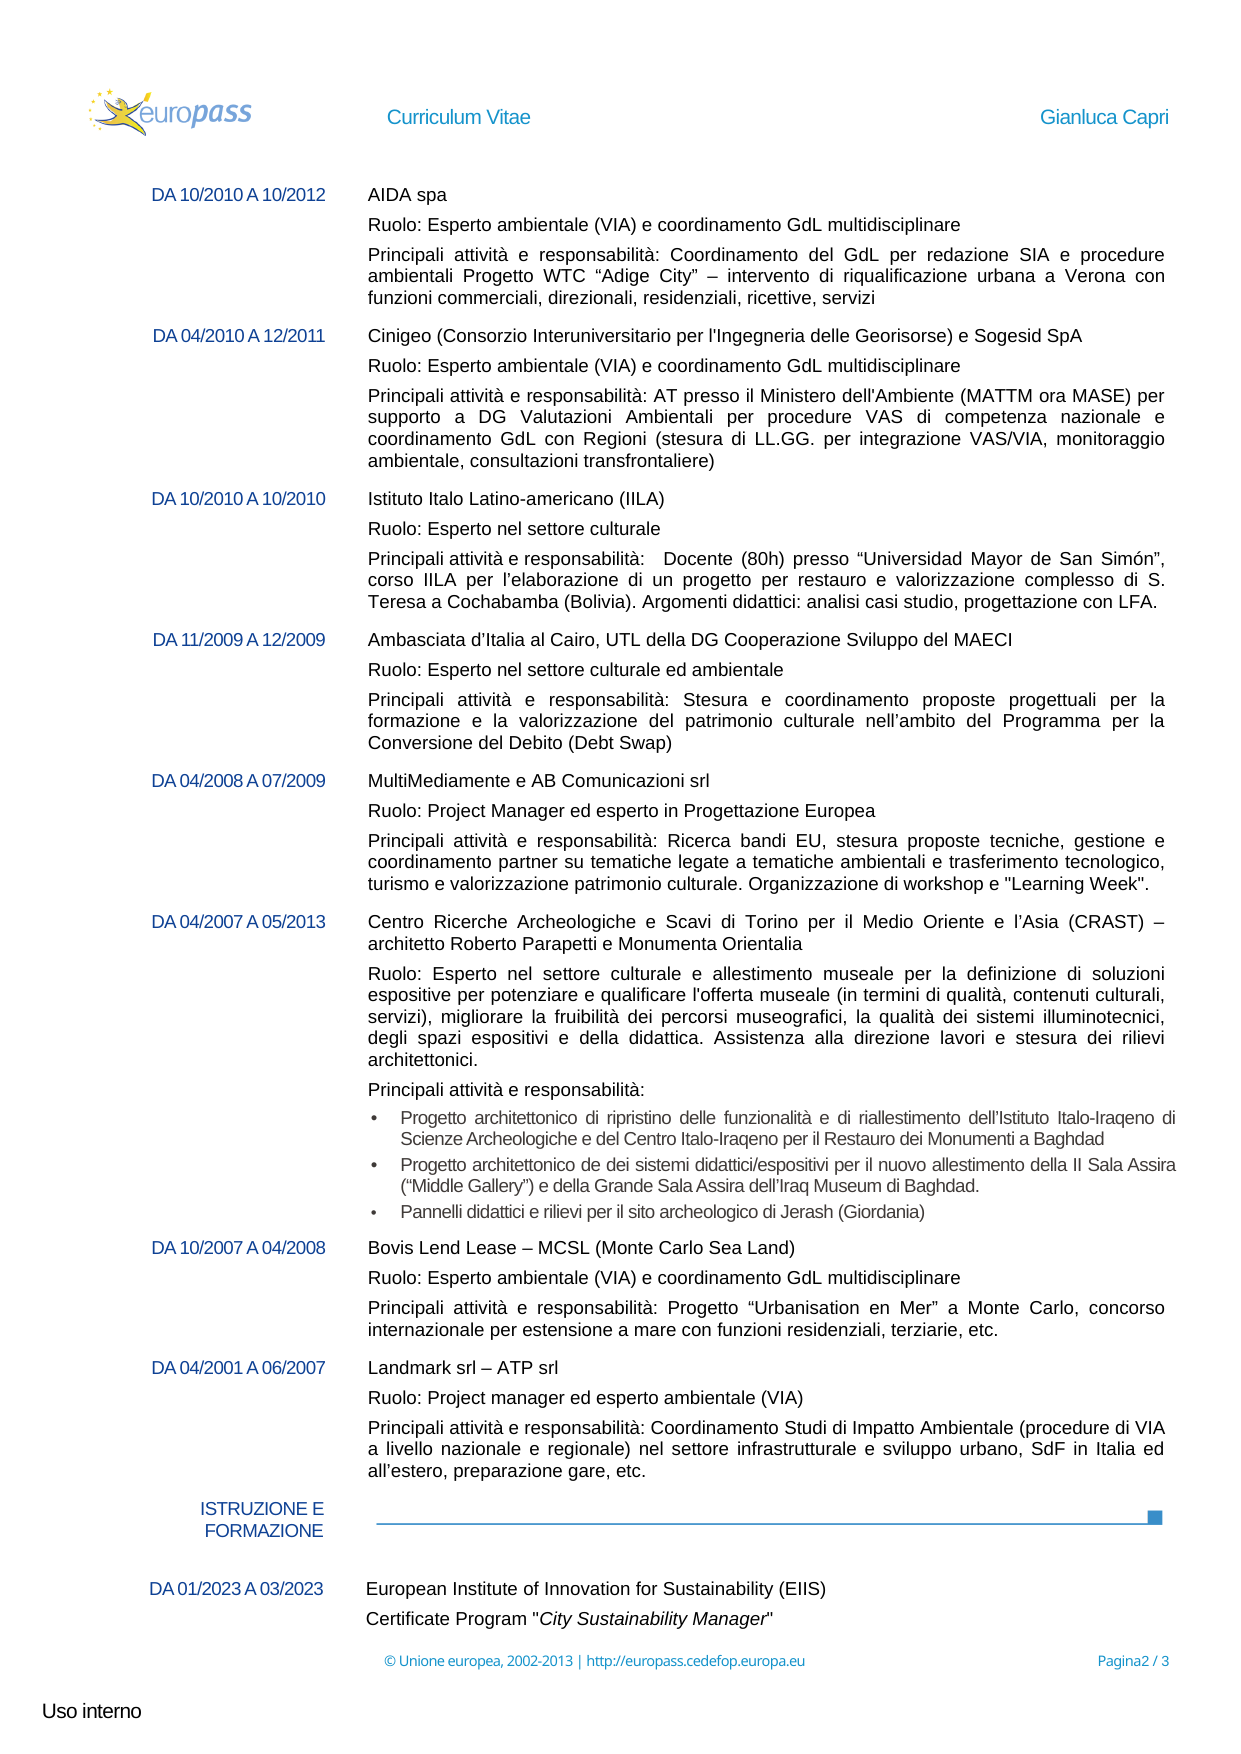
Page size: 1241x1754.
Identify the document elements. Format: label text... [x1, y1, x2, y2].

table_header ISTRUZIONE E FORMAZIONE [89, 1485, 354, 1566]
table_cell Da 04/2008 a 07/2009 [89, 758, 356, 898]
table_cell Da 04/2001 a 06/2007 [89, 1344, 356, 1485]
table_cell MultiMediamente e AB Comunicazioni srl Ruolo: Project Manager ed esperto in Progettazione Europea Principali attività e responsabilità: Ricerca bandi EU, stesura proposte tecniche, gestione e coordinamento partner su tematiche legate a tematiche ambientali e trasferimento tecnologico, turismo e valorizzazione patrimonio culturale. Organizzazione di workshop e "Learning Week". [356, 758, 1177, 898]
table_cell European Institute of Innovation for Sustainability (EIIS) Certificate Program "City Sustainability Manager" [354, 1566, 1169, 1634]
table_cell Istituto Italo Latino-americano (IILA) Ruolo: Esperto nel settore culturale Principali attività e responsabilità: Docente (80h) presso “Universidad Mayor de San Simón”, corso IILA per l’elaborazione di un progetto per restauro e valorizzazione complesso di S. Teresa a Cochabamba (Bolivia). Argomenti didattici: analisi casi studio, progettazione con LFA. [356, 475, 1177, 616]
table_cell Da 10/2007 a 04/2008 [89, 1225, 356, 1344]
table_header [354, 1485, 1169, 1566]
table_cell Centro Ricerche Archeologiche e Scavi di Torino per il Medio Oriente e l’Asia (CRAST) – architetto Roberto Parapetti e Monumenta Orientalia Ruolo: Esperto nel settore culturale e allestimento museale per la definizione di soluzioni espositive per potenziare e qualificare l'offerta museale (in termini di qualità, contenuti culturali, servizi), migliorare la fruibilità dei percorsi museografici, la qualità dei sistemi illuminotecnici, degli spazi espositivi e della didattica. Assistenza alla direzione lavori e stesura dei rilievi architettonici. Principali attività e responsabilità: Progetto architettonico di ripristino delle funzionalità e di riallestimento dell’Istituto Italo-Iraqeno di Scienze Archeologiche e del Centro Italo-Iraqeno per il Restauro dei Monumenti a Baghdad Progetto architettonico de dei sistemi didattici/espositivi per il nuovo allestimento della II Sala Assira (“Middle Gallery”) e della Grande Sala Assira dell’Iraq Museum di Baghdad. Pannelli didattici e rilievi per il sito archeologico di Jerash (Giordania) [356, 899, 1177, 1225]
table_cell Landmark srl – ATP srl Ruolo: Project manager ed esperto ambientale (VIA) Principali attività e responsabilità: Coordinamento Studi di Impatto Ambientale (procedure di VIA a livello nazionale e regionale) nel settore infrastrutturale e sviluppo urbano, SdF in Italia ed all’estero, preparazione gare, etc. [356, 1344, 1177, 1485]
table_cell Da 10/2010 a 10/2010 [89, 475, 356, 616]
table_cell Da 10/2010 a 10/2012 [89, 171, 356, 312]
table_cell Da 04/2010 a 12/2011 [89, 313, 356, 475]
table_cell Bovis Lend Lease – MCSL (Monte Carlo Sea Land) Ruolo: Esperto ambientale (VIA) e coordinamento GdL multidisciplinare Principali attività e responsabilità: Progetto “Urbanisation en Mer” a Monte Carlo, concorso internazionale per estensione a mare con funzioni residenziali, terziarie, etc. [356, 1225, 1177, 1344]
table_cell Ambasciata d’Italia al Cairo, UTL della DG Cooperazione Sviluppo del MAECI Ruolo: Esperto nel settore culturale ed ambientale Principali attività e responsabilità: Stesura e coordinamento proposte progettuali per la formazione e la valorizzazione del patrimonio culturale nell’ambito del Programma per la Conversione del Debito (Debt Swap) [356, 616, 1177, 757]
table_cell Da 11/2009 a 12/2009 [89, 616, 356, 757]
table_cell Da 04/2007 a 05/2013 [89, 899, 356, 1225]
table_cell Cinigeo (Consorzio Interuniversitario per l'Ingegneria delle Georisorse) e Sogesid SpA Ruolo: Esperto ambientale (VIA) e coordinamento GdL multidisciplinare Principali attività e responsabilità: AT presso il Ministero dell'Ambiente (MATTM ora MASE) per supporto a DG Valutazioni Ambientali per procedure VAS di competenza nazionale e coordinamento GdL con Regioni (stesura di LL.GG. per integrazione VAS/VIA, monitoraggio ambientale, consultazioni transfrontaliere) [356, 313, 1177, 475]
table_cell AIDA spa Ruolo: Esperto ambientale (VIA) e coordinamento GdL multidisciplinare Principali attività e responsabilità: Coordinamento del GdL per redazione SIA e procedure ambientali Progetto WTC “Adige City” – intervento di riqualificazione urbana a Verona con funzioni commerciali, direzionali, residenziali, ricettive, servizi [356, 171, 1177, 312]
table_cell da 01/2023 a 03/2023 [89, 1566, 354, 1634]
